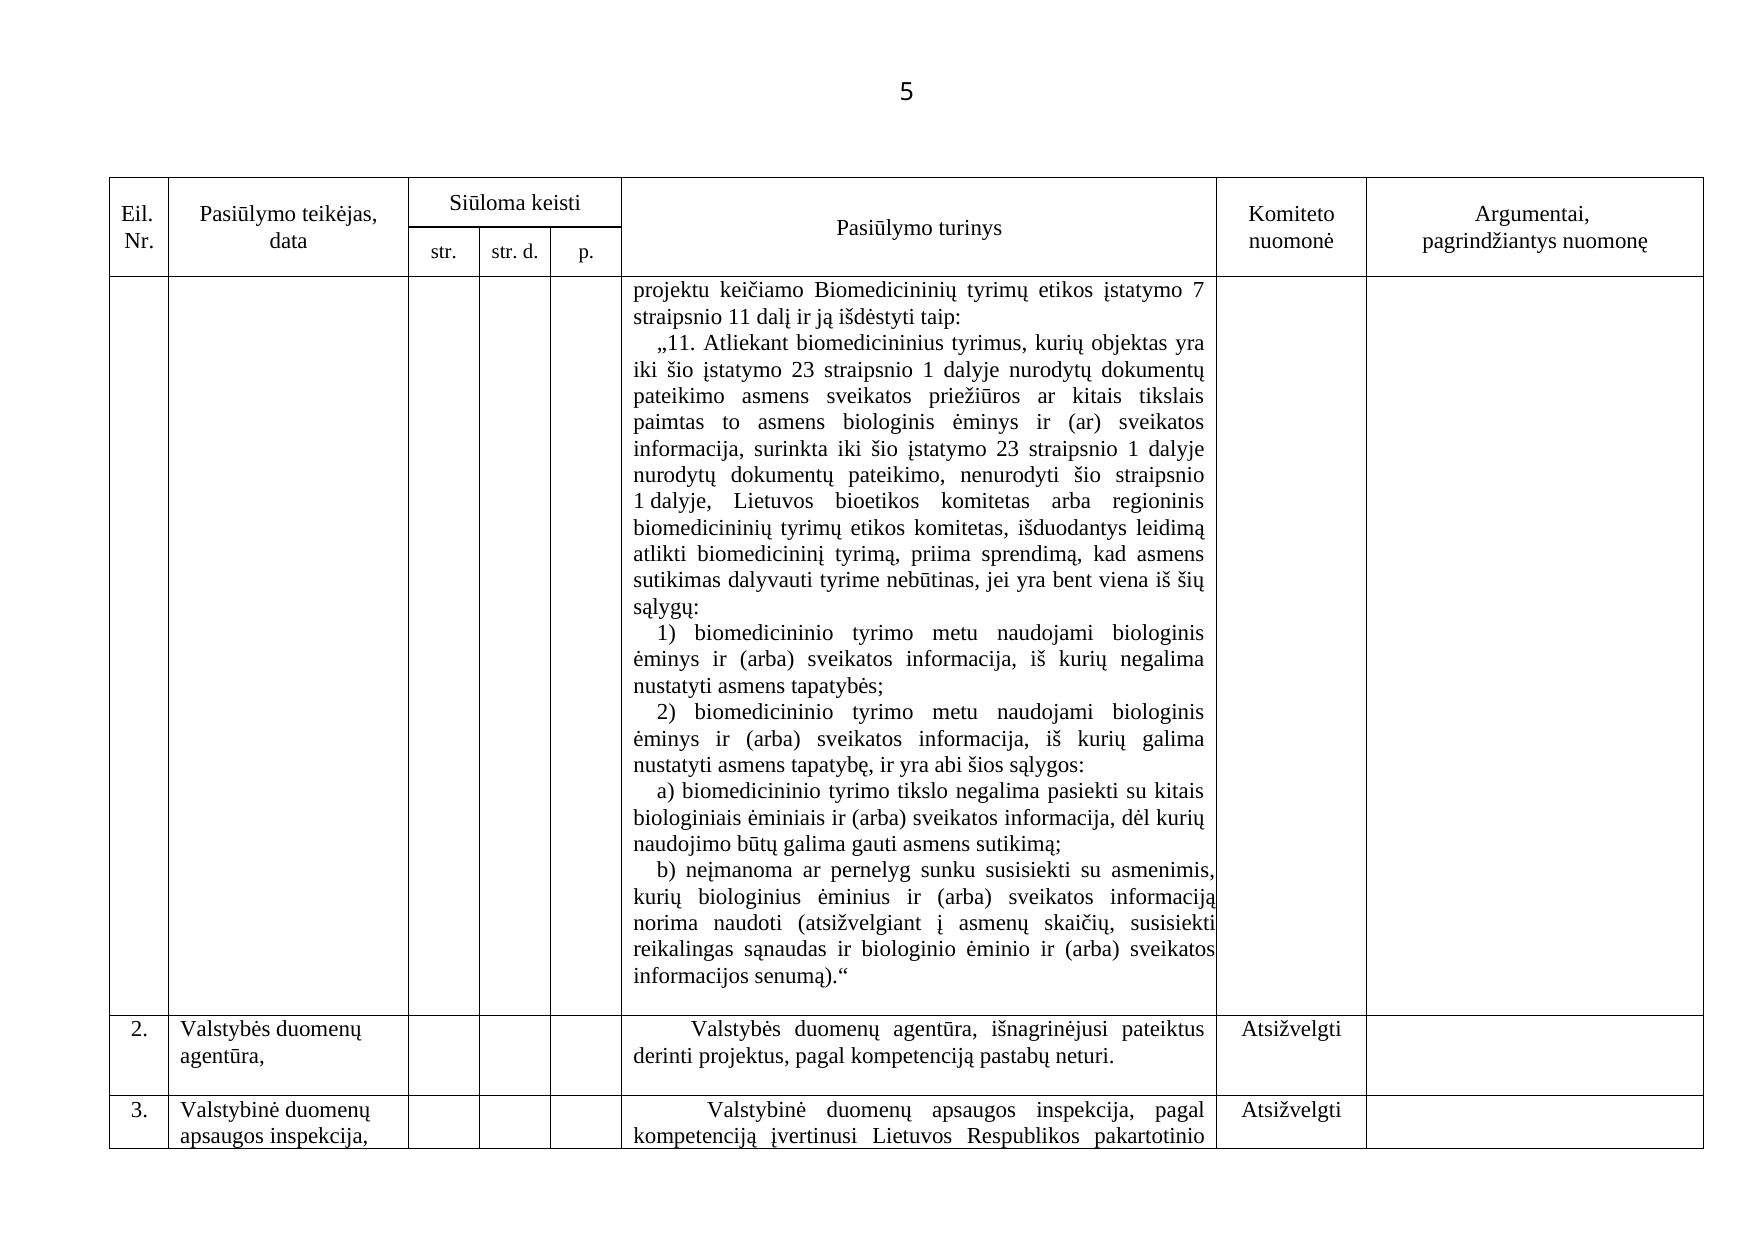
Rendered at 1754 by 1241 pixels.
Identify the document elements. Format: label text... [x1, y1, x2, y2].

table_cell 3. [110, 1096, 168, 1148]
table_cell Atsižvelgti [1217, 1096, 1366, 1148]
table_cell projektu keičiamo Biomedicininių tyrimų etikos įstatymo 7 straipsnio 11 dalį ir ją išdėstyti taip: „11. Atliekant biomedicininius tyrimus, kurių objektas yra iki šio įstatymo 23 straipsnio 1 dalyje nurodytų dokumentų pateikimo asmens sveikatos priežiūros ar kitais tikslais paimtas to asmens biologinis ėminys ir (ar) sveikatos informacija, surinkta iki šio įstatymo 23 straipsnio 1 dalyje nurodytų dokumentų pateikimo, nenurodyti šio straipsnio 1 dalyje, Lietuvos bioetikos komitetas arba regioninis biomedicininių tyrimų etikos komitetas, išduodantys leidimą atlikti biomedicininį tyrimą, priima sprendimą, kad asmens sutikimas dalyvauti tyrime nebūtinas, jei yra bent viena iš šių sąlygų: 1) biomedicininio tyrimo metu naudojami biologinis ėminys ir (arba) sveikatos informacija, iš kurių negalima nustatyti asmens tapatybės; 2) biomedicininio tyrimo metu naudojami biologinis ėminys ir (arba) sveikatos informacija, iš kurių galima nustatyti asmens tapatybę, ir yra abi šios sąlygos: a) biomedicininio tyrimo tikslo negalima pasiekti su kitais biologiniais ėminiais ir (arba) sveikatos informacija, dėl kurių naudojimo būtų galima gauti asmens sutikimą; b) neįmanoma ar pernelyg sunku susisiekti su asmenimis, kurių biologinius ėminius ir (arba) sveikatos informaciją norima naudoti (atsižvelgiant į asmenų skaičių, susisiekti reikalingas sąnaudas ir biologinio ėminio ir (arba) sveikatos informacijos senumą).“ [622, 277, 1216, 1014]
table_cell 2. [110, 1016, 168, 1094]
table_cell [409, 1016, 479, 1094]
table_cell Valstybinė duomenų apsaugos inspekcija, [169, 1096, 408, 1148]
table_cell [1217, 277, 1366, 1014]
table_cell Valstybinė duomenų apsaugos inspekcija, pagal kompetenciją įvertinusi Lietuvos Respublikos pakartotinio [622, 1096, 1216, 1148]
table_cell Atsižvelgti [1217, 1016, 1366, 1094]
table_header Pasiūlymo teikėjas, data [169, 178, 408, 276]
table_cell [110, 277, 168, 1014]
table_cell Valstybės duomenų agentūra, [169, 1016, 408, 1094]
table_header Siūloma keisti [409, 178, 621, 226]
table_cell [409, 277, 479, 1014]
table_cell [409, 1096, 479, 1148]
table_cell [551, 1016, 621, 1094]
table_header Argumentai, pagrindžiantys nuomonę [1367, 178, 1703, 276]
table_cell [1367, 277, 1703, 1014]
table_header Eil. Nr. [110, 178, 168, 276]
table_cell [480, 1096, 550, 1148]
table_header Komiteto nuomonė [1217, 178, 1366, 276]
table_cell [480, 1016, 550, 1094]
table_cell [1367, 1096, 1703, 1148]
table_cell [169, 277, 408, 1014]
table_cell [1367, 1016, 1703, 1094]
table_cell Valstybės duomenų agentūra, išnagrinėjusi pateiktus derinti projektus, pagal kompetenciją pastabų neturi. [622, 1016, 1216, 1094]
table_header Pasiūlymo turinys [622, 178, 1216, 276]
table_cell [551, 277, 621, 1014]
table_cell [480, 277, 550, 1014]
table_cell [551, 1096, 621, 1148]
table_cell str. d. [480, 228, 550, 276]
table_cell p. [551, 228, 621, 276]
table_cell str. [409, 228, 479, 276]
